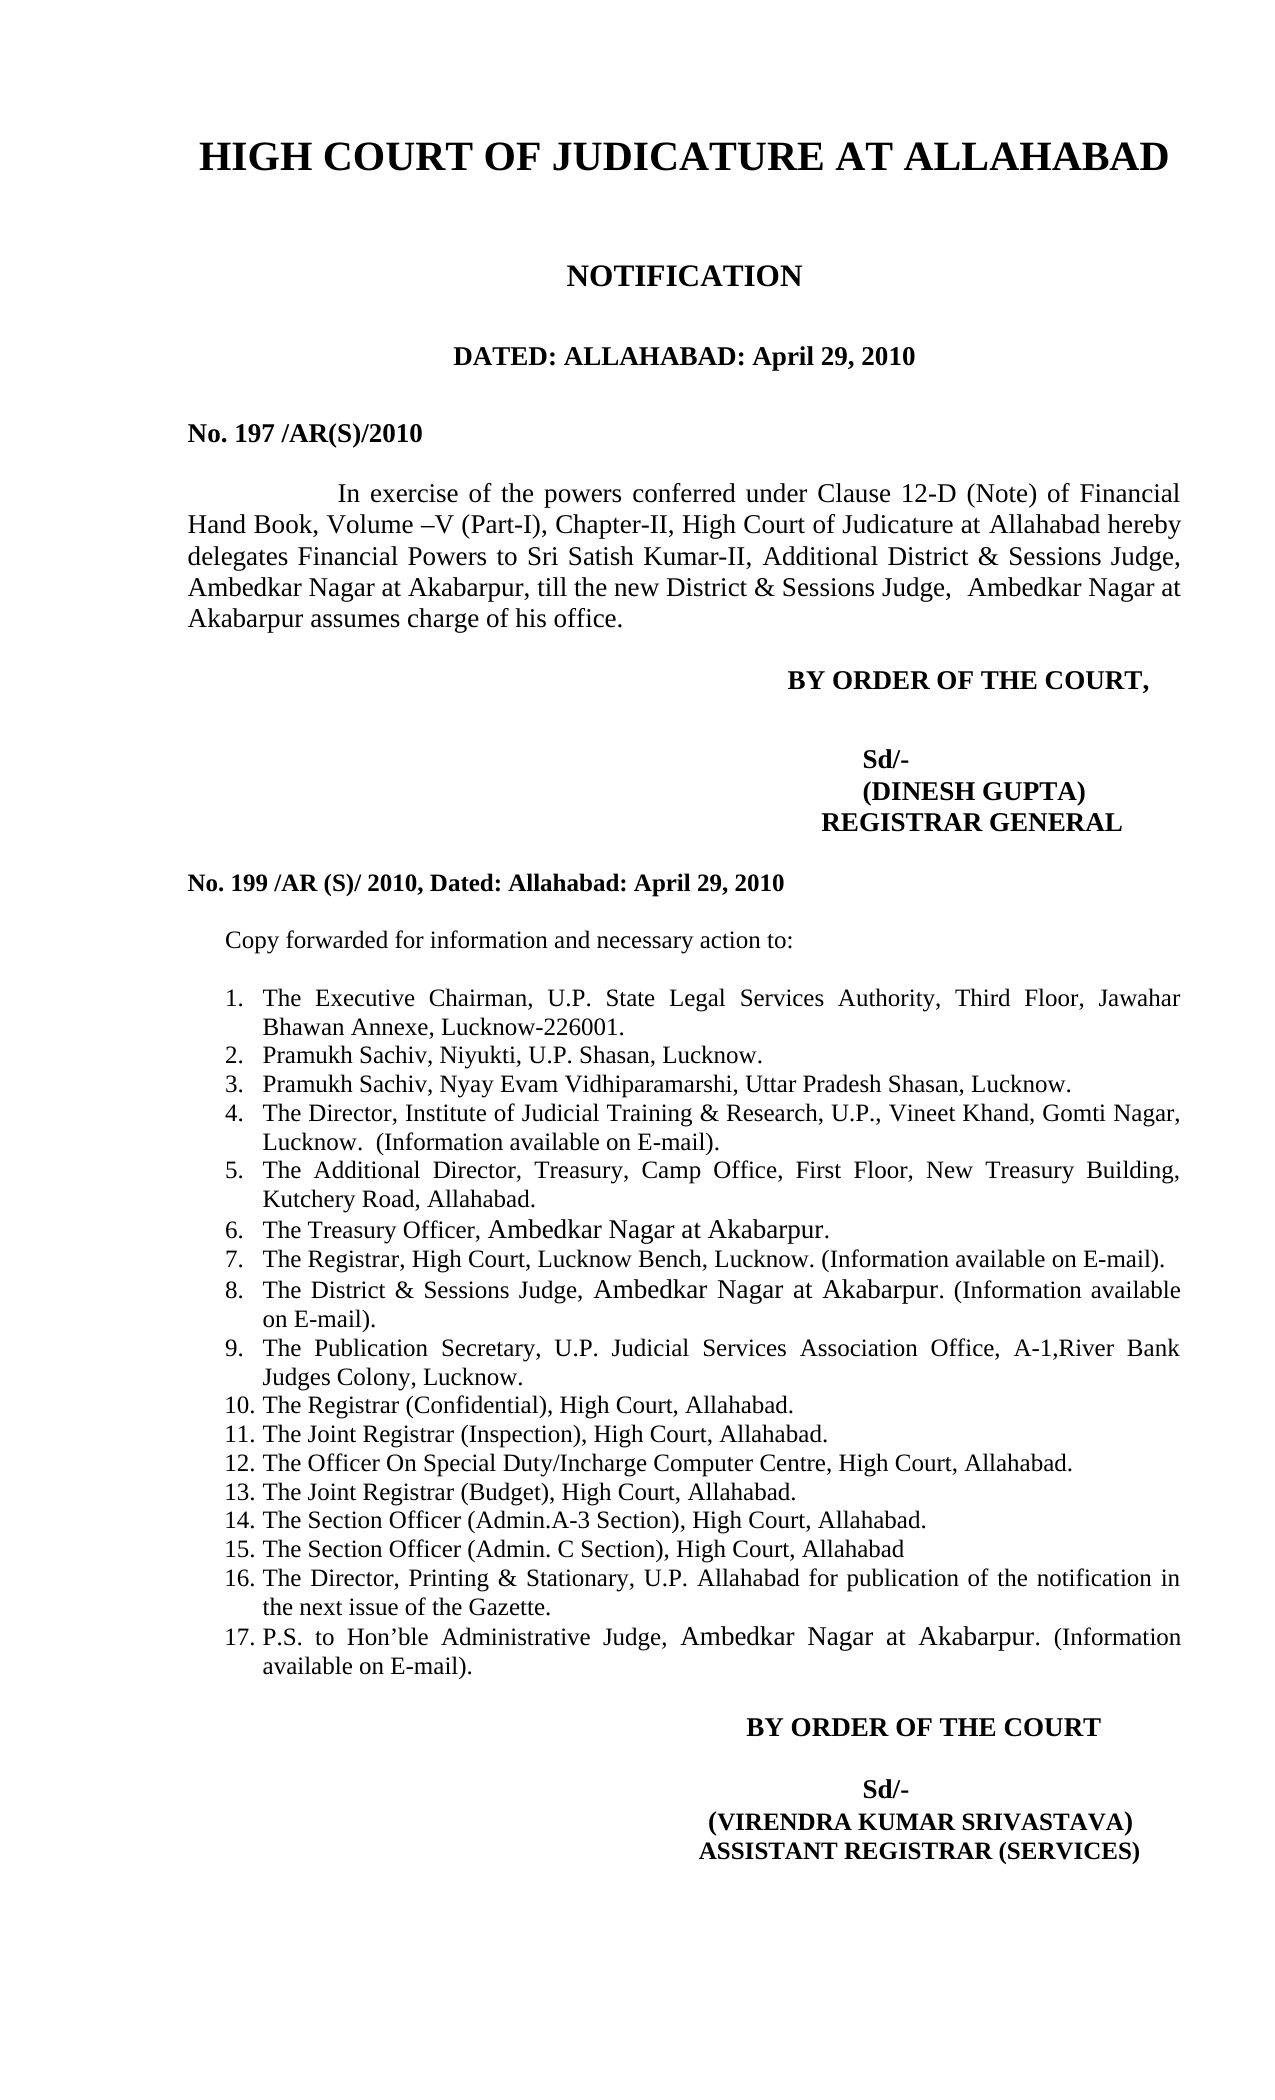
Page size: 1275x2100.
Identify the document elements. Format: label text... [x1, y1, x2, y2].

list Pramukh Sachiv, Niyukti, U.P. Shasan, Lucknow. [225, 1041, 1181, 1069]
text No. 199 /AR (S)/ 2010, Dated: Allahabad: April 29, 2010 [187, 868, 1183, 897]
text ASSISTANT REGISTRAR (SERVICES) [187, 1836, 1183, 1865]
list The Director, Printing & Stationary, U.P. Allahabad for publication of the notification in the next issue of the Gazette. [224, 1563, 1181, 1620]
subtitle DATED: ALLAHABAD: April 29, 2010 [187, 339, 1181, 371]
subtitle NOTIFICATION [187, 257, 1181, 293]
text HIGH COURT OF JUDICATURE AT ALLAHABAD [187, 131, 1181, 179]
text Sd/- [787, 1774, 1181, 1805]
list The Section Officer (Admin.A-3 Section), High Court, Allahabad. [224, 1505, 1181, 1534]
text BY ORDER OF THE COURT, [412, 664, 1181, 695]
text (DINESH GUPTA) [187, 774, 1183, 806]
list The Executive Chairman, U.P. State Legal Services Authority, Third Floor, Jawahar Bhawan Annexe, Lucknow-226001. [225, 983, 1181, 1041]
text Copy forwarded for information and necessary action to: [187, 926, 1181, 954]
list Pramukh Sachiv, Nyay Evam Vidhiparamarshi, Uttar Pradesh Shasan, Lucknow. [225, 1069, 1181, 1098]
list The Publication Secretary, U.P. Judicial Services Association Office, A-1,River Bank Judges Colony, Lucknow. [225, 1333, 1181, 1390]
list The Registrar, High Court, Lucknow Bench, Lucknow. (Information available on E-mail). [225, 1244, 1181, 1273]
list The Treasury Officer, Ambedkar Nagar at Akabarpur. [225, 1213, 1181, 1244]
list P.S. to Hon’ble Administrative Judge, Ambedkar Nagar at Akabarpur. (Information available on E-mail). [224, 1620, 1181, 1680]
list The Joint Registrar (Budget), High Court, Allahabad. [224, 1477, 1181, 1505]
list The District & Sessions Judge, Ambedkar Nagar at Akabarpur. (Information available on E-mail). [225, 1273, 1181, 1333]
list The Registrar (Confidential), High Court, Allahabad. [224, 1390, 1181, 1419]
text Sd/- [37, 743, 1181, 774]
text (VIRENDRA KUMAR SRIVASTAVA) [562, 1805, 1183, 1836]
list The Joint Registrar (Inspection), High Court, Allahabad. [224, 1419, 1181, 1448]
list The Section Officer (Admin. C Section), High Court, Allahabad [224, 1534, 1181, 1563]
list The Additional Director, Treasury, Camp Office, First Floor, New Treasury Building, Kutchery Road, Allahabad. [225, 1156, 1181, 1213]
text BY ORDER OF THE COURT [712, 1711, 1181, 1742]
text REGISTRAR GENERAL [187, 806, 1183, 837]
list The Officer On Special Duty/Incharge Computer Centre, High Court, Allahabad. [224, 1448, 1181, 1477]
text In exercise of the powers conferred under Clause 12-D (Note) of Financial Hand Book, Volume –V (Part-I), Chapter-II, High Court of Judicature at Allahabad hereby delegates Financial Powers to Sri Satish Kumar-II, Additional District & Sessions Judge, Ambedkar Nagar at Akabarpur, till the new District & Sessions Judge, Ambedkar Nagar at Akabarpur assumes charge of his office. [187, 477, 1181, 633]
list The Director, Institute of Judicial Training & Research, U.P., Vineet Khand, Gomti Nagar, Lucknow. (Information available on E-mail). [225, 1098, 1181, 1156]
subtitle No. 197 /AR(S)/2010 [187, 417, 1181, 448]
